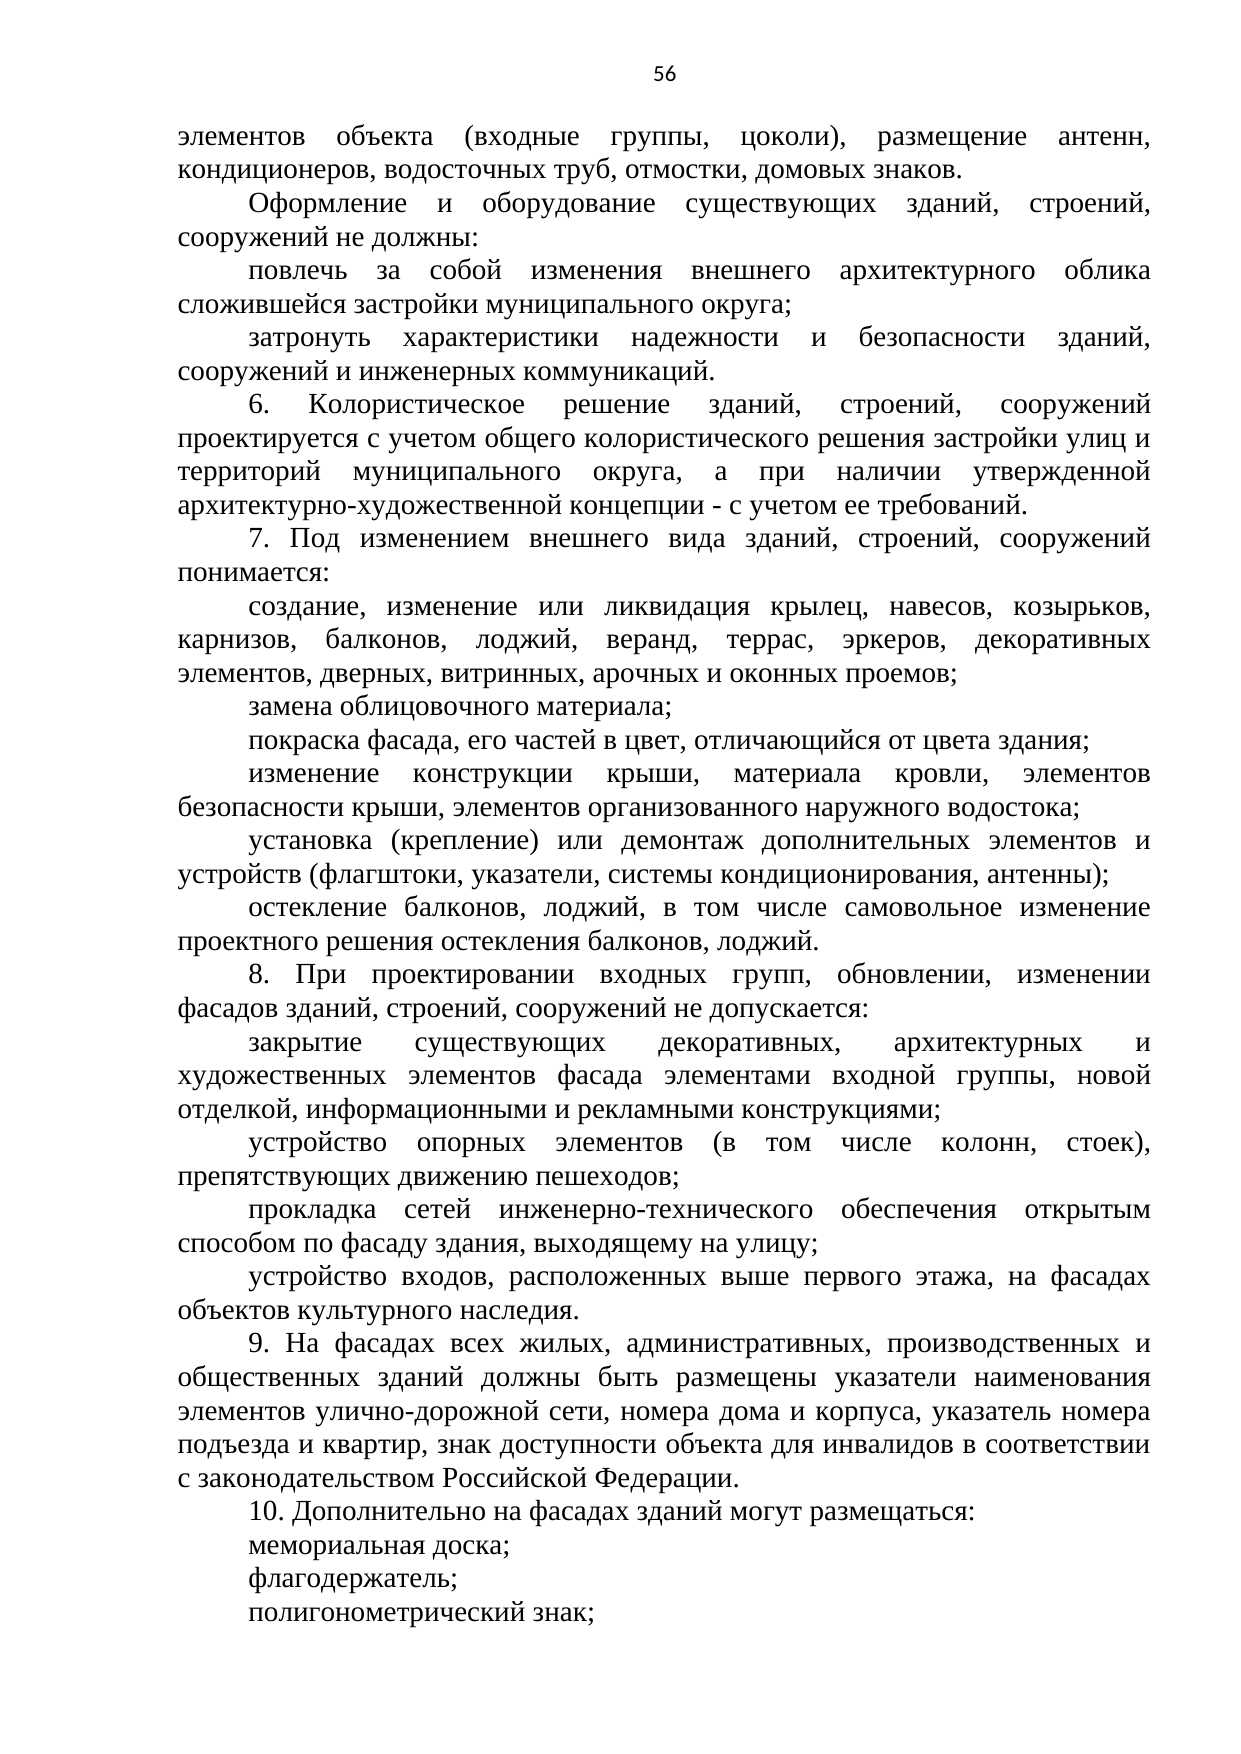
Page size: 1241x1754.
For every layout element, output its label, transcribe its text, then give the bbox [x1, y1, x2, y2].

text устройство опорных элементов (в том числе колонн, стоек), препятствующих движению пешеходов; [177, 1124, 1152, 1191]
text прокладка сетей инженерно-технического обеспечения открытым способом по фасаду здания, выходящему на улицу; [177, 1191, 1152, 1258]
text закрытие существующих декоративных, архитектурных и художественных элементов фасада элементами входной группы, новой отделкой, информационными и рекламными конструкциями; [177, 1024, 1152, 1124]
text полигонометрический знак; [177, 1594, 1152, 1627]
text мемориальная доска; [177, 1527, 1152, 1560]
text флагодержатель; [177, 1560, 1152, 1594]
text изменение конструкции крыши, материала кровли, элементов безопасности крыши, элементов организованного наружного водостока; [177, 755, 1152, 822]
text элементов объекта (входные группы, цоколи), размещение антенн, кондиционеров, водосточных труб, отмостки, домовых знаков. [177, 118, 1152, 185]
text Оформление и оборудование существующих зданий, строений, сооружений не должны: [177, 185, 1152, 252]
text устройство входов, расположенных выше первого этажа, на фасадах объектов культурного наследия. [177, 1258, 1152, 1326]
text 10. Дополнительно на фасадах зданий могут размещаться: [177, 1493, 1152, 1527]
text остекление балконов, лоджий, в том числе самовольное изменение проектного решения остекления балконов, лоджий. [177, 889, 1152, 957]
text покраска фасада, его частей в цвет, отличающийся от цвета здания; [177, 722, 1152, 755]
text 6. Колористическое решение зданий, строений, сооружений проектируется с учетом общего колористического решения застройки улиц и территорий муниципального округа, а при наличии утвержденной архитектурно-художественной концепции - с учетом ее требований. [177, 386, 1152, 521]
text затронуть характеристики надежности и безопасности зданий, сооружений и инженерных коммуникаций. [177, 319, 1152, 386]
text 9. На фасадах всех жилых, административных, производственных и общественных зданий должны быть размещены указатели наименования элементов улично-дорожной сети, номера дома и корпуса, указатель номера подъезда и квартир, знак доступности объекта для инвалидов в соответствии с законодательством Российской Федерации. [177, 1326, 1152, 1493]
text установка (крепление) или демонтаж дополнительных элементов и устройств (флагштоки, указатели, системы кондиционирования, антенны); [177, 822, 1152, 889]
text создание, изменение или ликвидация крылец, навесов, козырьков, карнизов, балконов, лоджий, веранд, террас, эркеров, декоративных элементов, дверных, витринных, арочных и оконных проемов; [177, 588, 1152, 688]
text повлечь за собой изменения внешнего архитектурного облика сложившейся застройки муниципального округа; [177, 252, 1152, 319]
text замена облицовочного материала; [177, 688, 1152, 722]
text 8. При проектировании входных групп, обновлении, изменении фасадов зданий, строений, сооружений не допускается: [177, 957, 1152, 1024]
text 7. Под изменением внешнего вида зданий, строений, сооружений понимается: [177, 521, 1152, 588]
